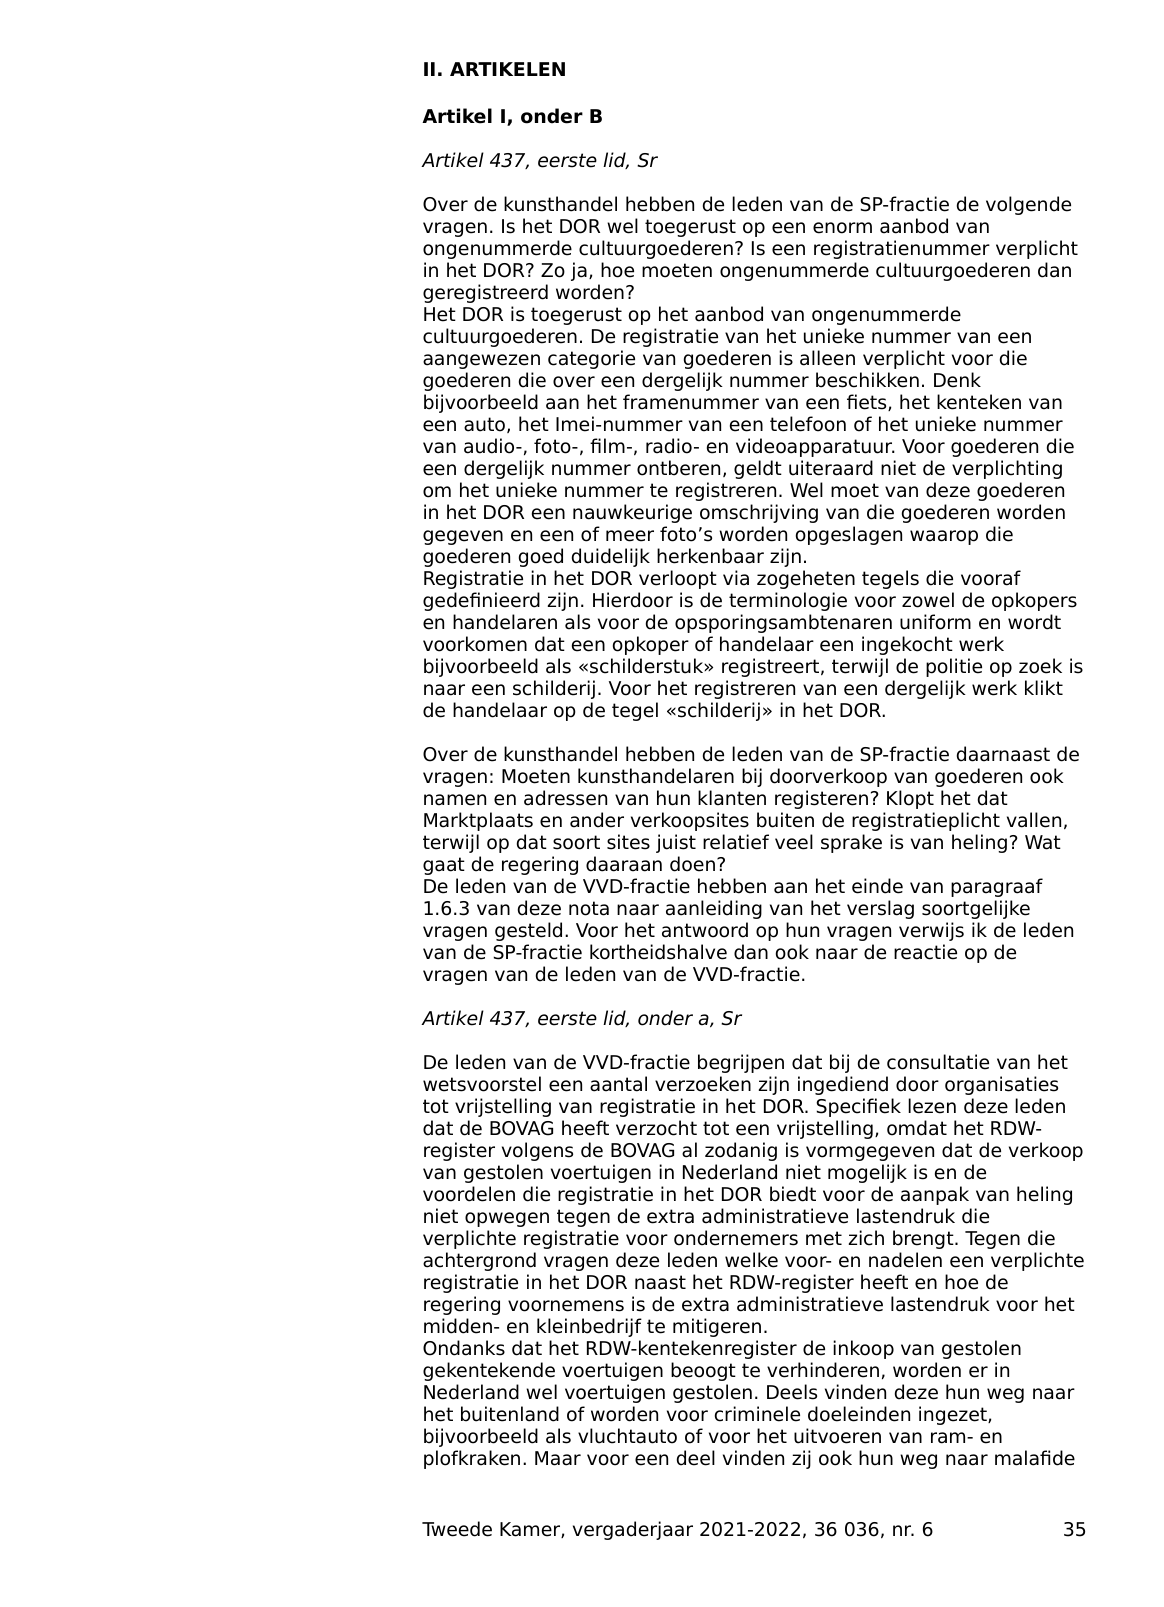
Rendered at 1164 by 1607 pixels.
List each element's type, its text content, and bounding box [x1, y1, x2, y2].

text De leden van de VVD-fractie hebben aan het einde van paragraaf 1.6.3 van deze nota naar aanleiding van het verslag soortgelijke vragen gesteld. Voor het antwoord op hun vragen verwijs ik de leden van de SP-fractie kortheidshalve dan ook naar de reactie op de vragen van de leden van de VVD-fractie. [422, 876, 1087, 986]
text Ondanks dat het RDW-kentekenregister de inkoop van gestolen gekentekende voertuigen beoogt te verhinderen, worden er in Nederland wel voertuigen gestolen. Deels vinden deze hun weg naar het buitenland of worden voor criminele doeleinden ingezet, bijvoorbeeld als vluchtauto of voor het uitvoeren van ram- en plofkraken. Maar voor een deel vinden zij ook hun weg naar malafide [422, 1338, 1087, 1470]
text Over de kunsthandel hebben de leden van de SP-fractie daarnaast de vragen: Moeten kunsthandelaren bij doorverkoop van goederen ook namen en adressen van hun klanten registeren? Klopt het dat Marktplaats en ander verkoopsites buiten de registratieplicht vallen, terwijl op dat soort sites juist relatief veel sprake is van heling? Wat gaat de regering daaraan doen? [422, 744, 1087, 876]
text Het DOR is toegerust op het aanbod van ongenummerde cultuurgoederen. De registratie van het unieke nummer van een aangewezen categorie van goederen is alleen verplicht voor die goederen die over een dergelijk nummer beschikken. Denk bijvoorbeeld aan het framenummer van een fiets, het kenteken van een auto, het Imei-nummer van een telefoon of het unieke nummer van audio-, foto-, film-, radio- en videoapparatuur. Voor goederen die een dergelijk nummer ontberen, geldt uiteraard niet de verplichting om het unieke nummer te registreren. Wel moet van deze goederen in het DOR een nauwkeurige omschrijving van die goederen worden gegeven en een of meer foto’s worden opgeslagen waarop die goederen goed duidelijk herkenbaar zijn. [422, 304, 1087, 568]
subtitle Artikel 437, eerste lid, Sr [422, 150, 1087, 172]
text Over de kunsthandel hebben de leden van de SP-fractie de volgende vragen. Is het DOR wel toegerust op een enorm aanbod van ongenummerde cultuurgoederen? Is een registratienummer verplicht in het DOR? Zo ja, hoe moeten ongenummerde cultuurgoederen dan geregistreerd worden? [422, 194, 1087, 304]
text De leden van de VVD-fractie begrijpen dat bij de consultatie van het wetsvoorstel een aantal verzoeken zijn ingediend door organisaties tot vrijstelling van registratie in het DOR. Specifiek lezen deze leden dat de BOVAG heeft verzocht tot een vrijstelling, omdat het RDW-register volgens de BOVAG al zodanig is vormgegeven dat de verkoop van gestolen voertuigen in Nederland niet mogelijk is en de voordelen die registratie in het DOR biedt voor de aanpak van heling niet opwegen tegen de extra administratieve lastendruk die verplichte registratie voor ondernemers met zich brengt. Tegen die achtergrond vragen deze leden welke voor- en nadelen een verplichte registratie in het DOR naast het RDW-register heeft en hoe de regering voornemens is de extra administratieve lastendruk voor het midden- en kleinbedrijf te mitigeren. [422, 1052, 1087, 1338]
subtitle Artikel I, onder B [422, 106, 1087, 128]
text Registratie in het DOR verloopt via zogeheten tegels die vooraf gedefinieerd zijn. Hierdoor is de terminologie voor zowel de opkopers en handelaren als voor de opsporingsambtenaren uniform en wordt voorkomen dat een opkoper of handelaar een ingekocht werk bijvoorbeeld als «schilderstuk» registreert, terwijl de politie op zoek is naar een schilderij. Voor het registreren van een dergelijk werk klikt de handelaar op de tegel «schilderij» in het DOR. [422, 568, 1087, 722]
subtitle II. ARTIKELEN [422, 59, 1087, 81]
subtitle Artikel 437, eerste lid, onder a, Sr [422, 1008, 1087, 1030]
